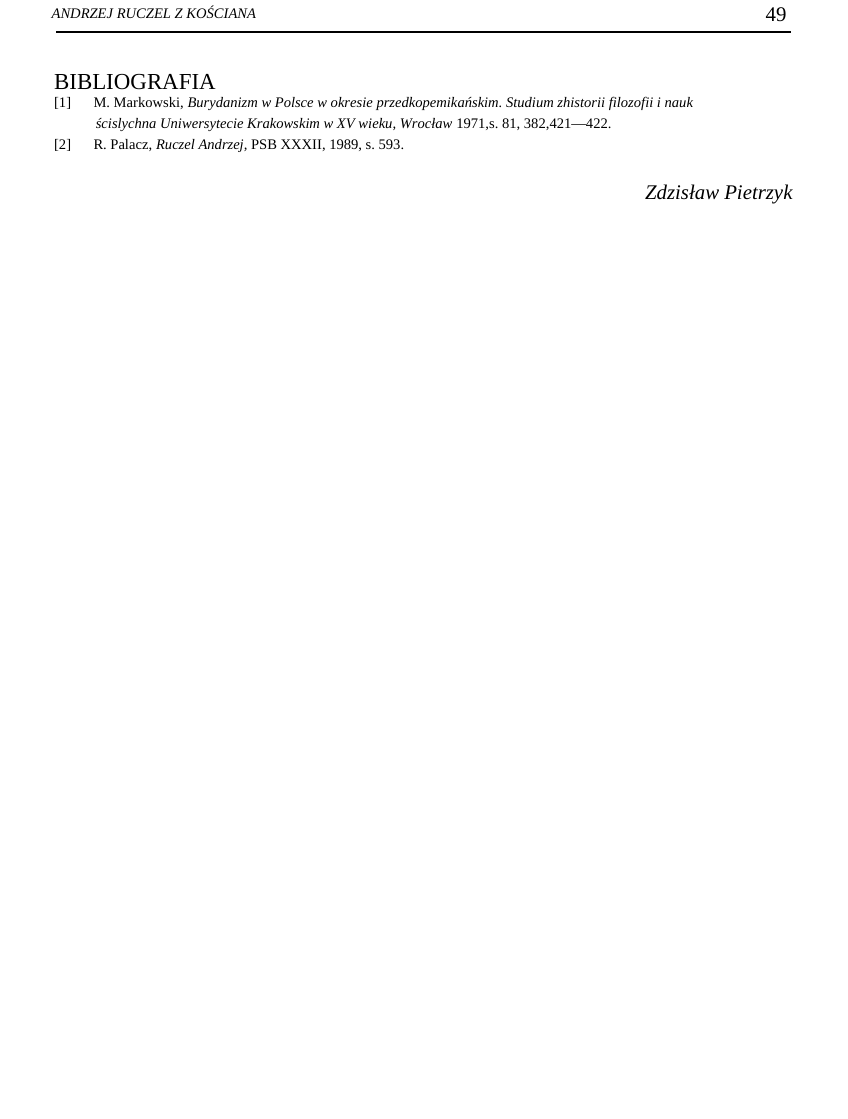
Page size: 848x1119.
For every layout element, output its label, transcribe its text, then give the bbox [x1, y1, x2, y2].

text ścislychna Uniwersytecie Krakowskim w XV wieku, Wrocław 1971,s. 81, 382,421—422. [54, 115, 794, 132]
text ANDRZEJ RUCZEL Z KOŚCIANA [51, 5, 328, 22]
subtitle BIBLIOGRAFIA [54, 68, 794, 94]
text 49 [765, 2, 794, 26]
list R. Palacz, Ruczel Andrzej, PSB XXXII, 1989, s. 593. [54, 136, 794, 153]
text Zdzisław Pietrzyk [54, 180, 794, 204]
list M. Markowski, Burydanizm w Polsce w okresie przedkopemikańskim. Studium zhistorii filozofii i nauk [54, 94, 794, 111]
